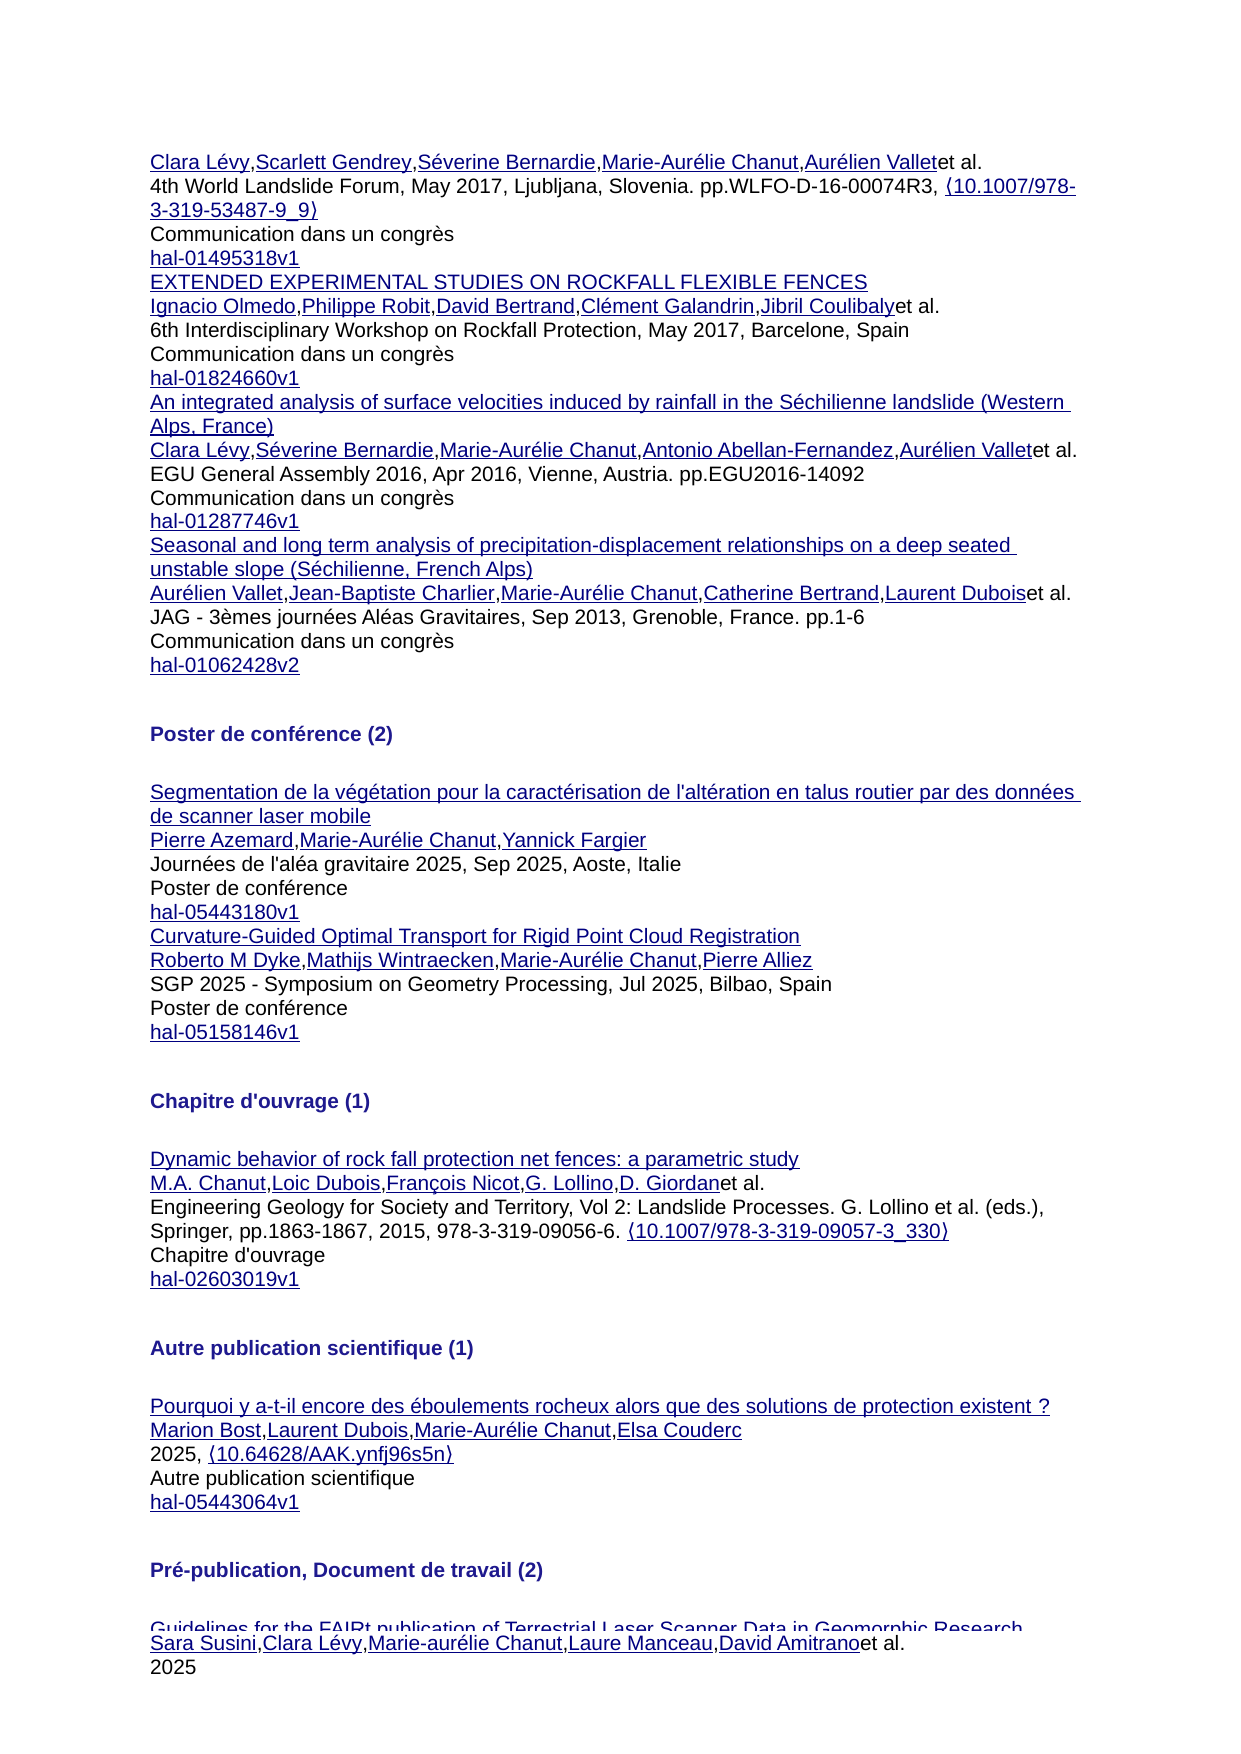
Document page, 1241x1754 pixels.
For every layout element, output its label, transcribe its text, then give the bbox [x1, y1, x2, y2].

table_cell Curvature-Guided Optimal Transport for Rigid Point Cloud Registration Roberto M Dyke,Mathijs Wintraecken,Marie-Aurélie Chanut,Pierre Alliez SGP 2025 - Symposium on Geometry Processing, Jul 2025, Bilbao, Spain Poster de conférence hal-05158146v1 [150, 924, 1090, 1044]
table_cell Seasonal and long term analysis of precipitation-displacement relationships on a deep seated unstable slope (Séchilienne, French Alps) Aurélien Vallet,Jean-Baptiste Charlier,Marie-Aurélie Chanut,Catherine Bertrand,Laurent Duboiset al. JAG - 3èmes journées Aléas Gravitaires, Sep 2013, Grenoble, France. pp.1-6 Communication dans un congrès hal-01062428v2 [150, 533, 1090, 677]
table_cell Clara Lévy,Scarlett Gendrey,Séverine Bernardie,Marie-Aurélie Chanut,Aurélien Valletet al. 4th World Landslide Forum, May 2017, Ljubljana, Slovenia. pp.WLFO-D-16-00074R3, ⟨10.1007/978-3-319-53487-9_9⟩ Communication dans un congrès hal-01495318v1 [150, 150, 1090, 270]
subtitle Autre publication scientifique (1) [150, 1335, 1090, 1359]
table_header Guidelines for the FAIRt publication of Terrestrial Laser Scanner Data in Geomorphic Research Sara Susini,Clara Lévy,Marie-aurélie Chanut,Laure Manceau,David Amitranoet al. 2025 [150, 1617, 1090, 1679]
table_header Pourquoi y a-t-il encore des éboulements rocheux alors que des solutions de protection existent ? Marion Bost,Laurent Dubois,Marie-Aurélie Chanut,Elsa Couderc 2025, ⟨10.64628/AAK.ynfj96s5n⟩ Autre publication scientifique hal-05443064v1 [150, 1394, 1090, 1513]
subtitle Chapitre d'ouvrage (1) [150, 1088, 1090, 1112]
subtitle Pré-publication, Document de travail (2) [150, 1558, 1090, 1582]
table_header Segmentation de la végétation pour la caractérisation de l'altération en talus routier par des données de scanner laser mobile Pierre Azemard,Marie-Aurélie Chanut,Yannick Fargier Journées de l'aléa gravitaire 2025, Sep 2025, Aoste, Italie Poster de conférence hal-05443180v1 [150, 780, 1090, 924]
table_cell EXTENDED EXPERIMENTAL STUDIES ON ROCKFALL FLEXIBLE FENCES Ignacio Olmedo,Philippe Robit,David Bertrand,Clément Galandrin,Jibril Coulibalyet al. 6th Interdisciplinary Workshop on Rockfall Protection, May 2017, Barcelone, Spain Communication dans un congrès hal-01824660v1 [150, 270, 1090, 389]
table_header Dynamic behavior of rock fall protection net fences: a parametric study M.A. Chanut,Loic Dubois,François Nicot,G. Lollino,D. Giordanet al. Engineering Geology for Society and Territory, Vol 2: Landslide Processes. G. Lollino et al. (eds.), Springer, pp.1863-1867, 2015, 978-3-319-09056-6. ⟨10.1007/978-3-319-09057-3_330⟩ Chapitre d'ouvrage hal-02603019v1 [150, 1147, 1090, 1291]
table_cell An integrated analysis of surface velocities induced by rainfall in the Séchilienne landslide (Western Alps, France) Clara Lévy,Séverine Bernardie,Marie-Aurélie Chanut,Antonio Abellan-Fernandez,Aurélien Valletet al. EGU General Assembly 2016, Apr 2016, Vienne, Austria. pp.EGU2016-14092 Communication dans un congrès hal-01287746v1 [150, 390, 1090, 533]
subtitle Poster de conférence (2) [150, 722, 1090, 746]
